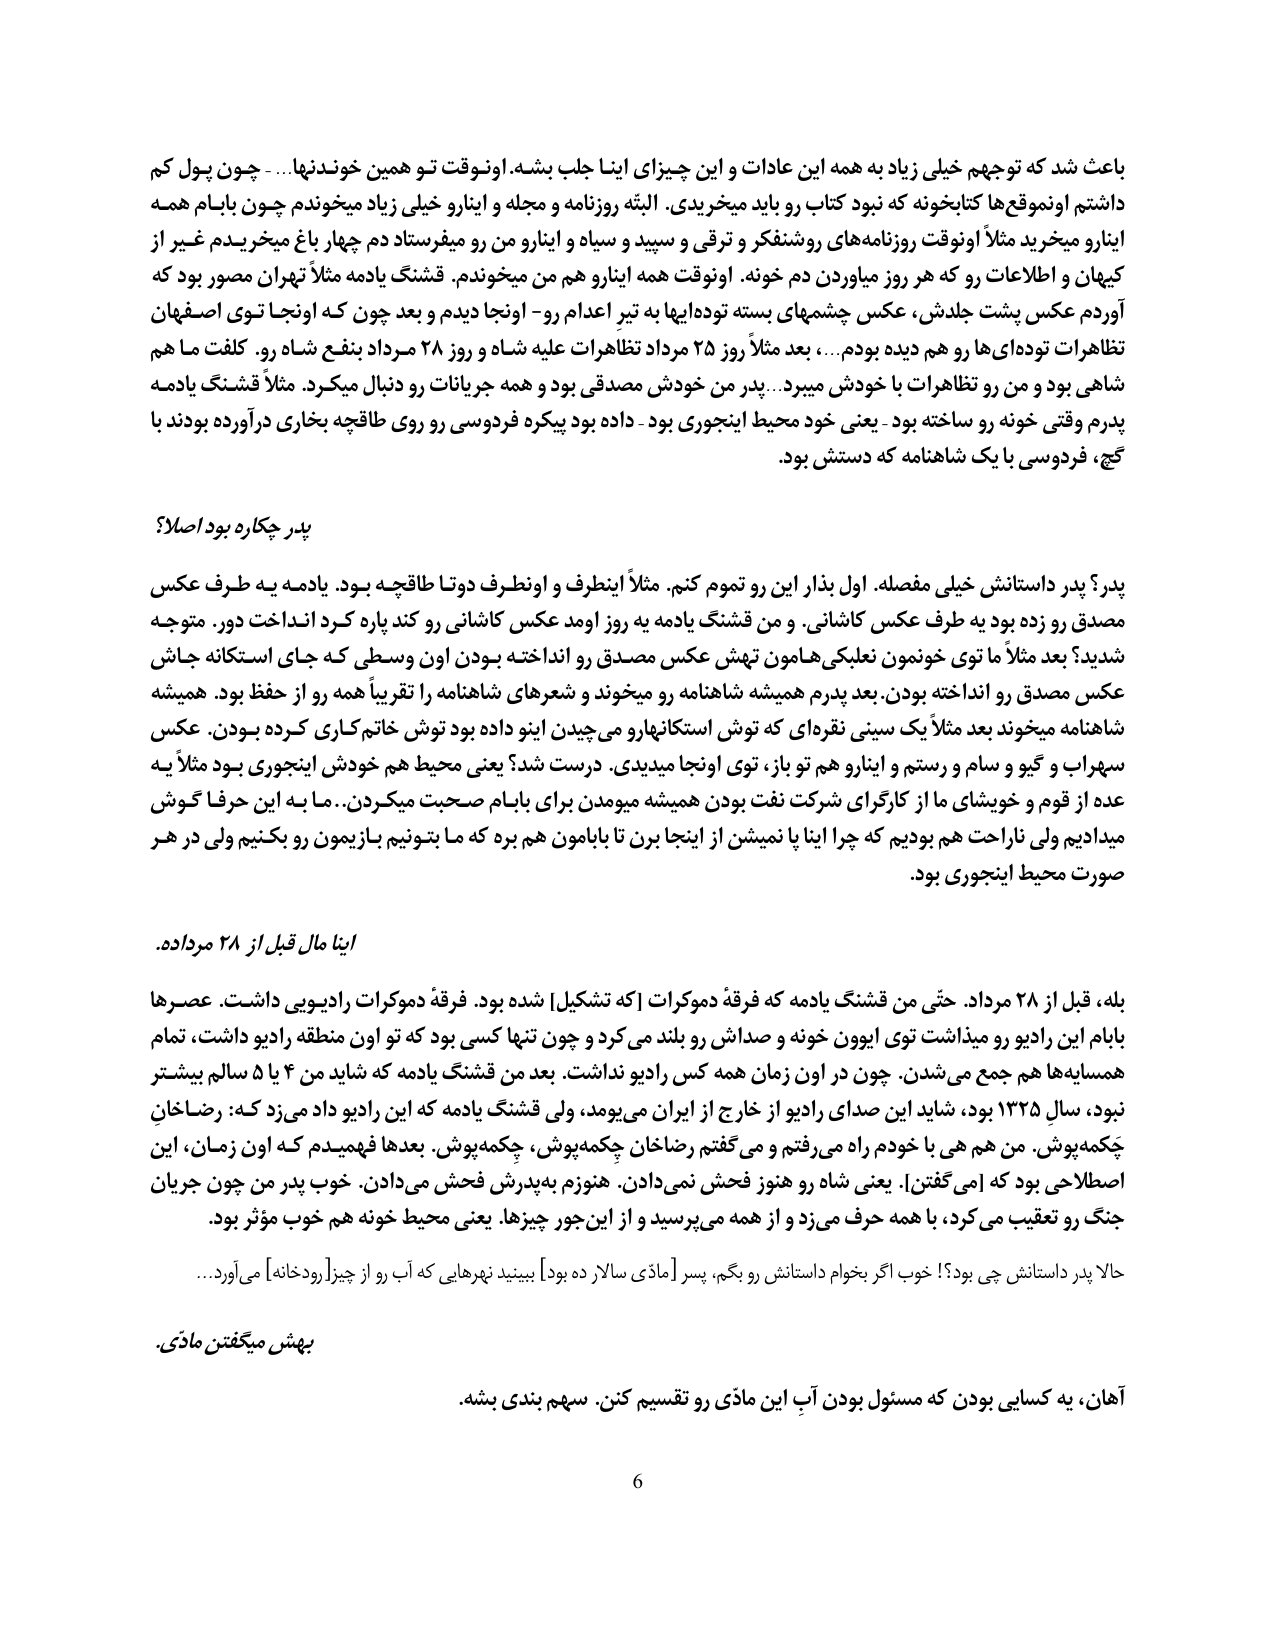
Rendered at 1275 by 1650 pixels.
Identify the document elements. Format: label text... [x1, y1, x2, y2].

text آره، چون کار میکردم. پیش خودم کار میکردم. همون ابتدا رو که یاد گرفتم مثلاً ریدرز Reader’s بود، درس ریدرز رو خوندم. اونوقت توی همین جریانات. اینکه میگی چه جوری شد. ۱۴-۱۵ سالم بودم اونوقت شروع کردم صادق هدایت رو خوندن. مخصوصاً کتاب نیرنگستان صادق هدایت رو گیر آوردم، میخوام یعنی پروسه رو ببینی چه‌جور میشه، کتاب نیرنگستان رو گیر آوردم. دیدم مثلا این چیزهای محلی رو جمع کرده. گفتم خوب منم چیزهای دهمون رو جمع کنم، یعنی روشش دیدم خیلی ساده است. اول فکر کردم صادق هدایت شدنم آسونه، با نیرنگستان. این بود که شروع کردم مثلا توی ده به عادات مردم توجه کردن. این خیلی مهمّ بود برای من. یعنی از اون به بعد مثلا من دیدم که این آدمها چه جوری غذا میخورن. بعد دیدم مثلاً با نعلبکی آش رشته میخوردن.متوجه شدی؟ چون قاشق نبود. تو خونه‌ها یه قاشق مسی بود برا کندن روغن از تو خیک روغن، قاشق و بشقاب و این چیزا نبود. همه از یه جا غذا میخوردن. خلاصه من یواش یواش شروع کردم این چیزارو یادداشت کردن.مثلا نوحه‌های سینه زنی رو. بعدم که رفتم تو کار موسیقی نت‌هاش رو هم مینوشتم. مثلاً همین باعث شد که توجهم خیلی زیاد به همه این عادات و این چیزای اینا جلب بشه.اونوقت تو همین خوندنها… – چون پول کم داشتم اونموقع‌ها کتابخونه که نبود کتاب رو باید میخریدی. البتّه روزنامه و مجله و اینارو خیلی زیاد میخوندم چون بابام همه اینارو میخرید مثلاً اونوقت روزنامه‌های روشنفکر و ترقی و سپید و سیاه و اینارو من رو میفرستاد دم چهار باغ میخریدم غیر از کیهان و اطلاعات رو که هر روز میاوردن دم خونه. اونوقت همه اینارو هم من میخوندم. قشنگ یادمه مثلاً تهران مصور بود که آوردم عکس پشت جلدش، عکس چشمهای بسته توده‌ایها به تیرِ اعدام رو- اونجا دیدم و بعد چون که اونجا توی اصفهان تظاهرات توده‌ای‌ها رو هم دیده بودم…، بعد مثلاً روز ۲۵ مرداد تظاهرات علیه شاه و روز ۲۸ مرداد بنفع شاه رو. کلفت ما هم شاهی بود و من رو تظاهرات با خودش میبرد…پدر من خودش مصدقی بود و همه جریانات رو دنبال میکرد. مثلاً قشنگ یادمه پدرم وقتی خونه رو ساخته بود – یعنی خود محیط اینجوری بود – داده بود پیکره فردوسی رو روی طاقچه بخاری درآورده بودند با گچ، فردوسی با یک شاهنامه که دستش بود. [150, 150, 1125, 475]
text حالا پدر داستانش چی‌ بود؟! خوب اگر بخوام داستانش رو بگم، پسر [مادّی سالار ده بود] ببینید نهرهایی که آب رو از چیز[رودخانه] می‌آورد… [150, 1254, 1125, 1290]
text پدر؟ پدر داستانش خیلی مفصله. اول بذار این رو تموم کنم. مثلاً اینطرف و اونطرف دوتا طاقچه بود. یادمه یه طرف عکس مصدق رو زده بود یه طرف عکس کاشانی. و من قشنگ یادمه یه روز اومد عکس کاشانی رو کند پاره کرد انداخت دور. متوجه شدید؟ بعد مثلاً ما توی خونمون نعلبکی‌هامون تهش عکس مصدق رو انداخته بودن اون وسطی که جای استکانه جاش عکس مصدق رو انداخته بودن.بعد پدرم همیشه شاهنامه رو میخوند و شعرهای شاهنامه را تقریباً همه رو از حفظ بود. همیشه شاهنامه میخوند بعد مثلاً یک سینی نقره‌ای که توش استکانهارو می‌چیدن اینو داده بود توش خاتم‌کاری کرده بودن. عکس سهراب و گیو و سام و رستم و اینارو هم تو باز، توی اونجا میدیدی. درست شد؟ یعنی محیط هم خودش اینجوری بود مثلاً یه عده از قوم و خویشای ما از کارگرای شرکت نفت بودن همیشه میومدن برای بابام صحبت میکردن..ما به این حرفا گوش میدادیم ولی ناراحت هم بودیم که چرا اینا پا نمیشن از اینجا برن تا بابامون هم بره که ما بتونیم بازیمون رو بکنیم ولی در هر صورت محیط اینجوری بود. [150, 567, 1125, 892]
subtitle بهش میگفتن مادّی. [150, 1324, 1125, 1360]
subtitle اینا مال قبل از ۲۸ مرداده. [150, 926, 1125, 962]
text بله، قبل از ۲۸ مرداد. حتّی من قشنگ یادمه که فرقهٔ دموکرات [که تشکیل] شده بود. فرقهٔ دموکرات رادیویی داشت. عصرها بابام این رادیو رو میذاشت توی ایوون خونه و صداش رو بلند می‌کرد و چون تنها کسی بود که تو اون منطقه رادیو داشت، تمام همسایه‌ها هم جمع می‌شدن. چون در اون زمان همه‌ کس رادیو نداشت. بعد من قشنگ یادمه که شاید من ۴ یا ۵ سالم بیشتر نبود، سالِ ۱۳۲۵ بود، شاید این صدای رادیو از خارج از ایران می‌یومد، ولی قشنگ یادمه که این رادیو داد می‌زد که: رضاخانِ چَکمه‌پوش. من هم هی با خودم راه‌ می‌رفتم و می‌گفتم رضا‌خان چِکمه‌پوش، چِکمه‌پوش. بعدها فهمیدم که اون زمان، این اصطلاحی بود که [می‌گفتن]. یعنی شاه رو هنوز فحش نمی‌دادن. هنوزم به‌پدرش فحش می‌دادن. خوب پدر من چون جریان جنگ رو تعقیب می‌کرد، با همه حرف می‌زد و از همه می‌پرسید و از این‌جور چیز‌ها. یعنی محیط خونه‌ هم خوب مؤثر بود. [150, 983, 1125, 1236]
subtitle پدر چکاره بود اصلا؟ [150, 509, 1125, 545]
text آهان، یه کسایی بودن که مسئول بودن آبِ این مادّی رو تقسیم کنن. سهم بندی بشه. [150, 1381, 1125, 1418]
